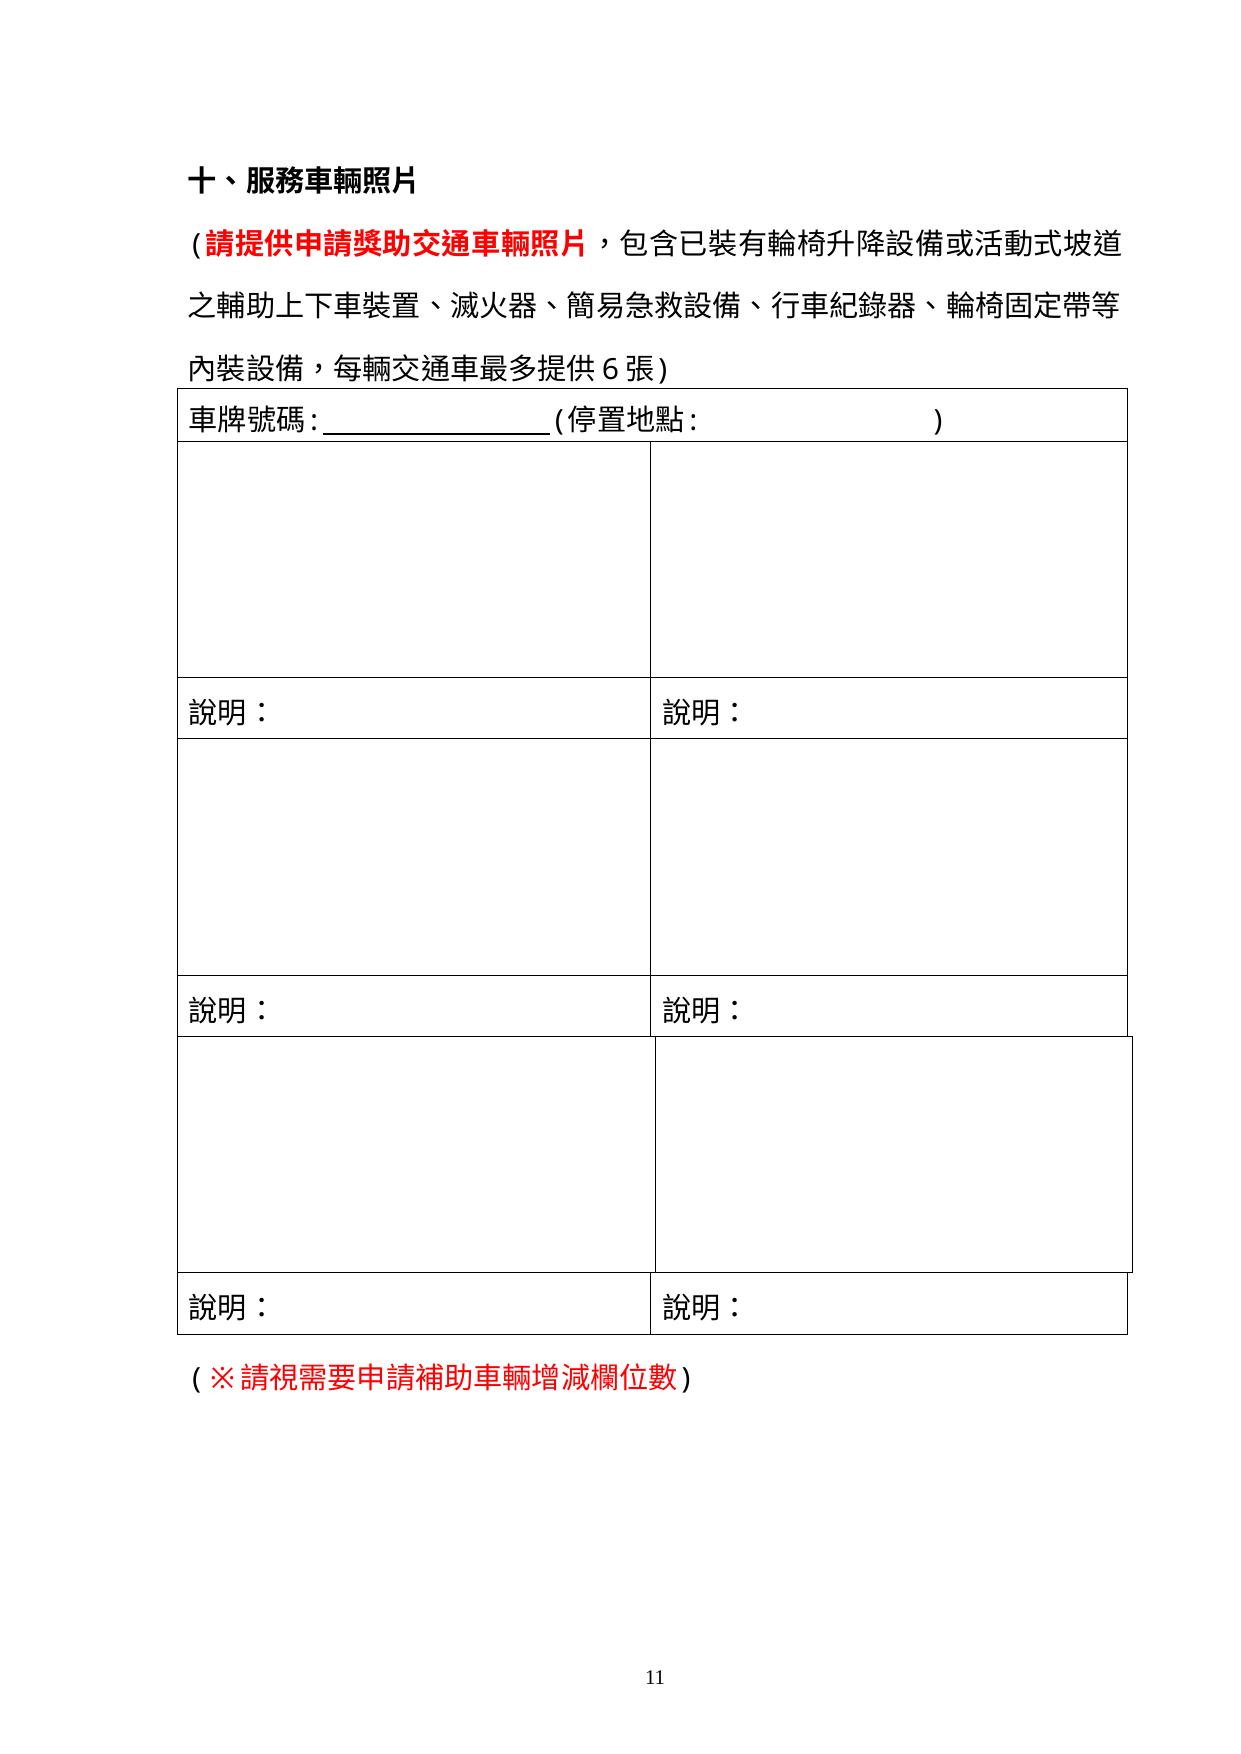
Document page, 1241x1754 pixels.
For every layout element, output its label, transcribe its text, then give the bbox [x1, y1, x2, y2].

table_cell 說明： [651, 976, 1127, 1036]
text (請提供申請獎助交通車輛照片，包含已裝有輪椅升降設備或活動式坡道之輔助上下車裝置、滅火器、簡易急救設備、行車紀錄器、輪椅固定帶等內裝設備，每輛交通車最多提供6張) [187, 200, 1122, 387]
table_cell [651, 442, 1127, 677]
table_cell [178, 1037, 655, 1272]
table_cell [178, 442, 650, 677]
table_cell 說明： [651, 678, 1127, 738]
table_header 車牌號碼: (停置地點: ) [178, 389, 1127, 441]
table_cell [1128, 677, 1132, 738]
table_cell 說明： [178, 1273, 650, 1333]
table_cell [656, 1037, 1132, 1272]
table_cell 說明： [178, 678, 650, 738]
table_cell 說明： [178, 976, 650, 1036]
table_cell [1128, 738, 1132, 974]
table_cell [1128, 1273, 1132, 1333]
text 十、服務車輛照片 [187, 137, 1122, 200]
table_cell 說明： [651, 1273, 1127, 1333]
table_cell [1128, 441, 1132, 677]
table_cell [651, 739, 1127, 974]
table_header [1128, 388, 1132, 441]
text (※請視需要申請補助車輛增減欄位數) [187, 1335, 1122, 1397]
table_cell [178, 739, 650, 974]
table_cell [1128, 975, 1132, 1036]
